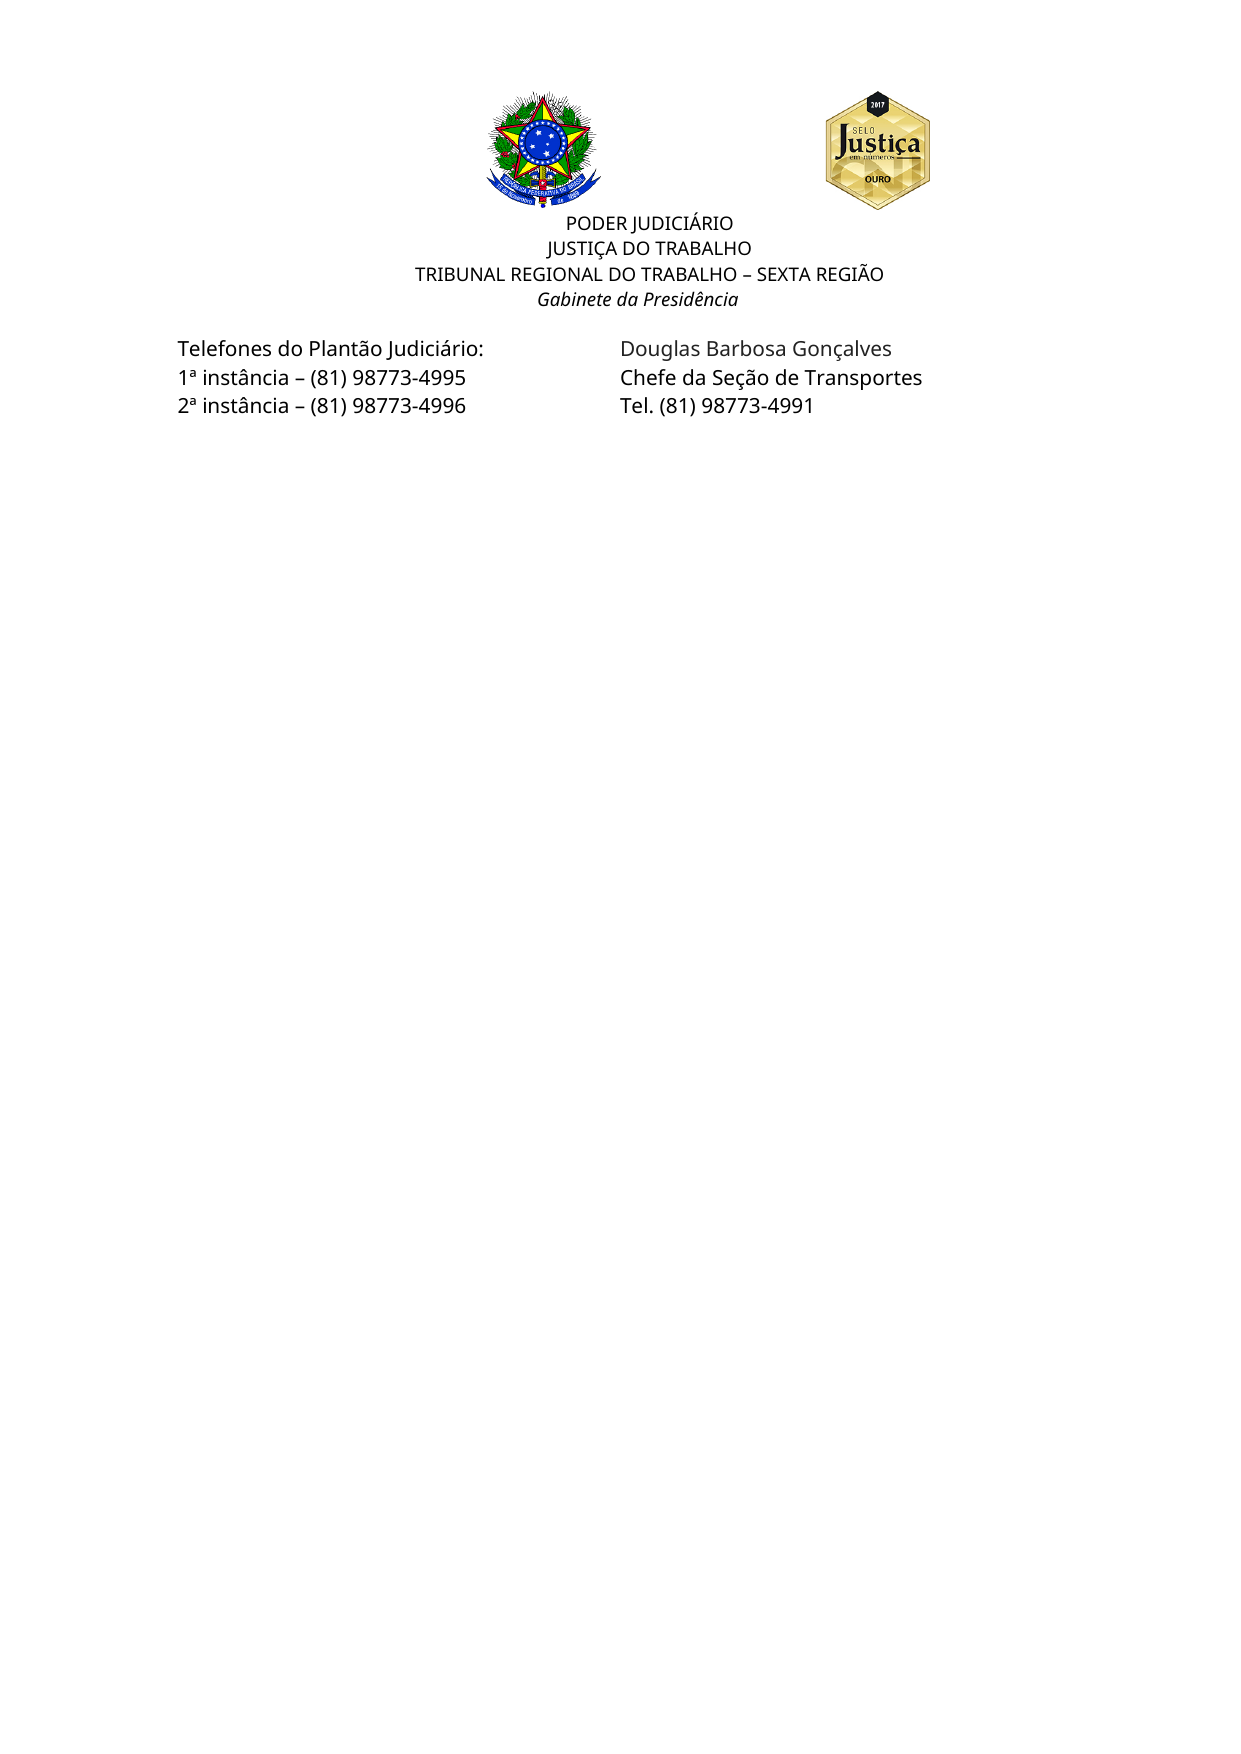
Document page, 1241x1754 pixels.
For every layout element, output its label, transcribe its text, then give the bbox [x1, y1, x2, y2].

text 1ª instância – (81) 98773-4995 Chefe da Seção de Transportes [177, 363, 1122, 391]
picture [480, 88, 604, 210]
text Telefones do Plantão Judiciário: Douglas Barbosa Gonçalves [177, 334, 1122, 363]
picture [825, 91, 930, 210]
text 2ª instância – (81) 98773-4996 Tel. (81) 98773-4991 [177, 391, 1122, 420]
